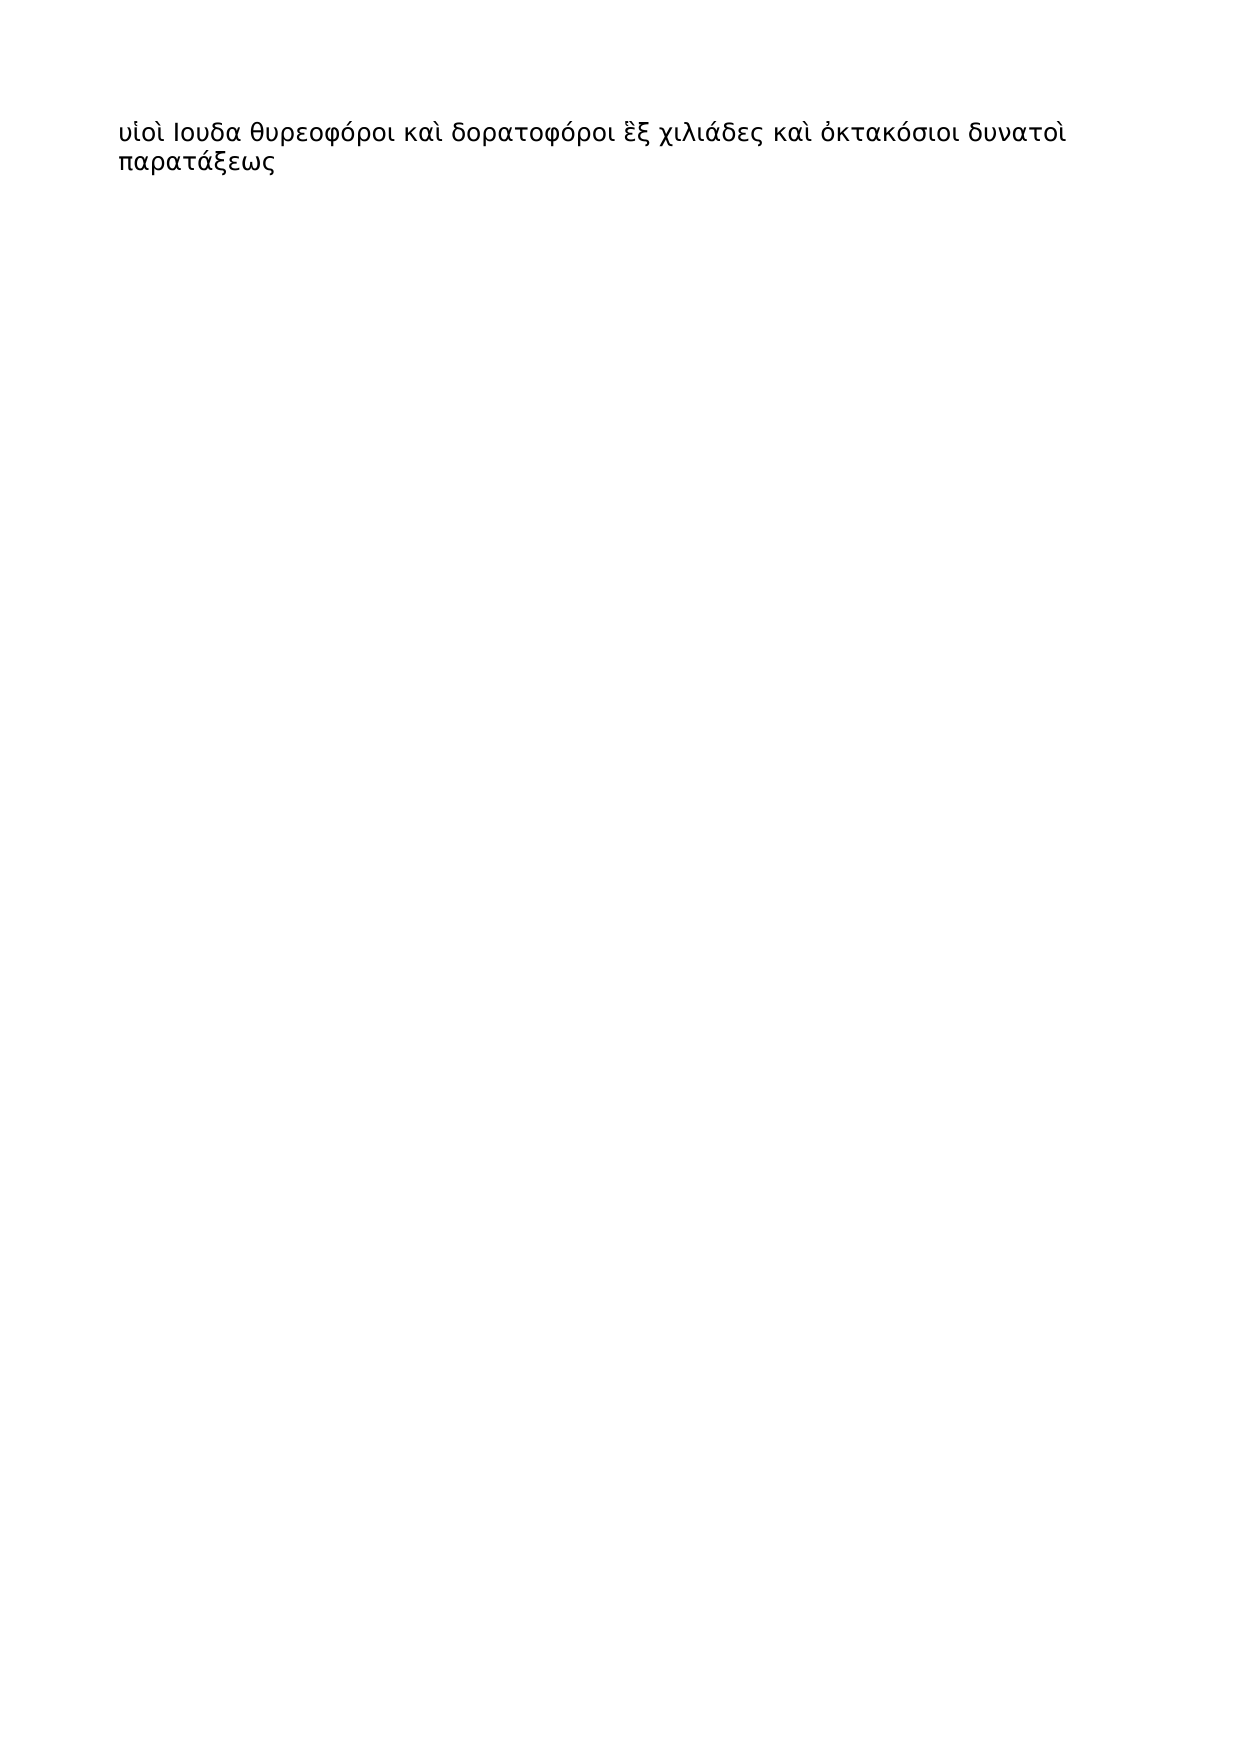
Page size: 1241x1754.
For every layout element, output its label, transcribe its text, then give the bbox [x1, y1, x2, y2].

text υἱοὶ Ιουδα θυρεοφόροι καὶ δορατοφόροι ἓξ χιλιάδες καὶ ὀκτακόσιοι δυνατοὶ παρατάξεως [118, 118, 1122, 176]
